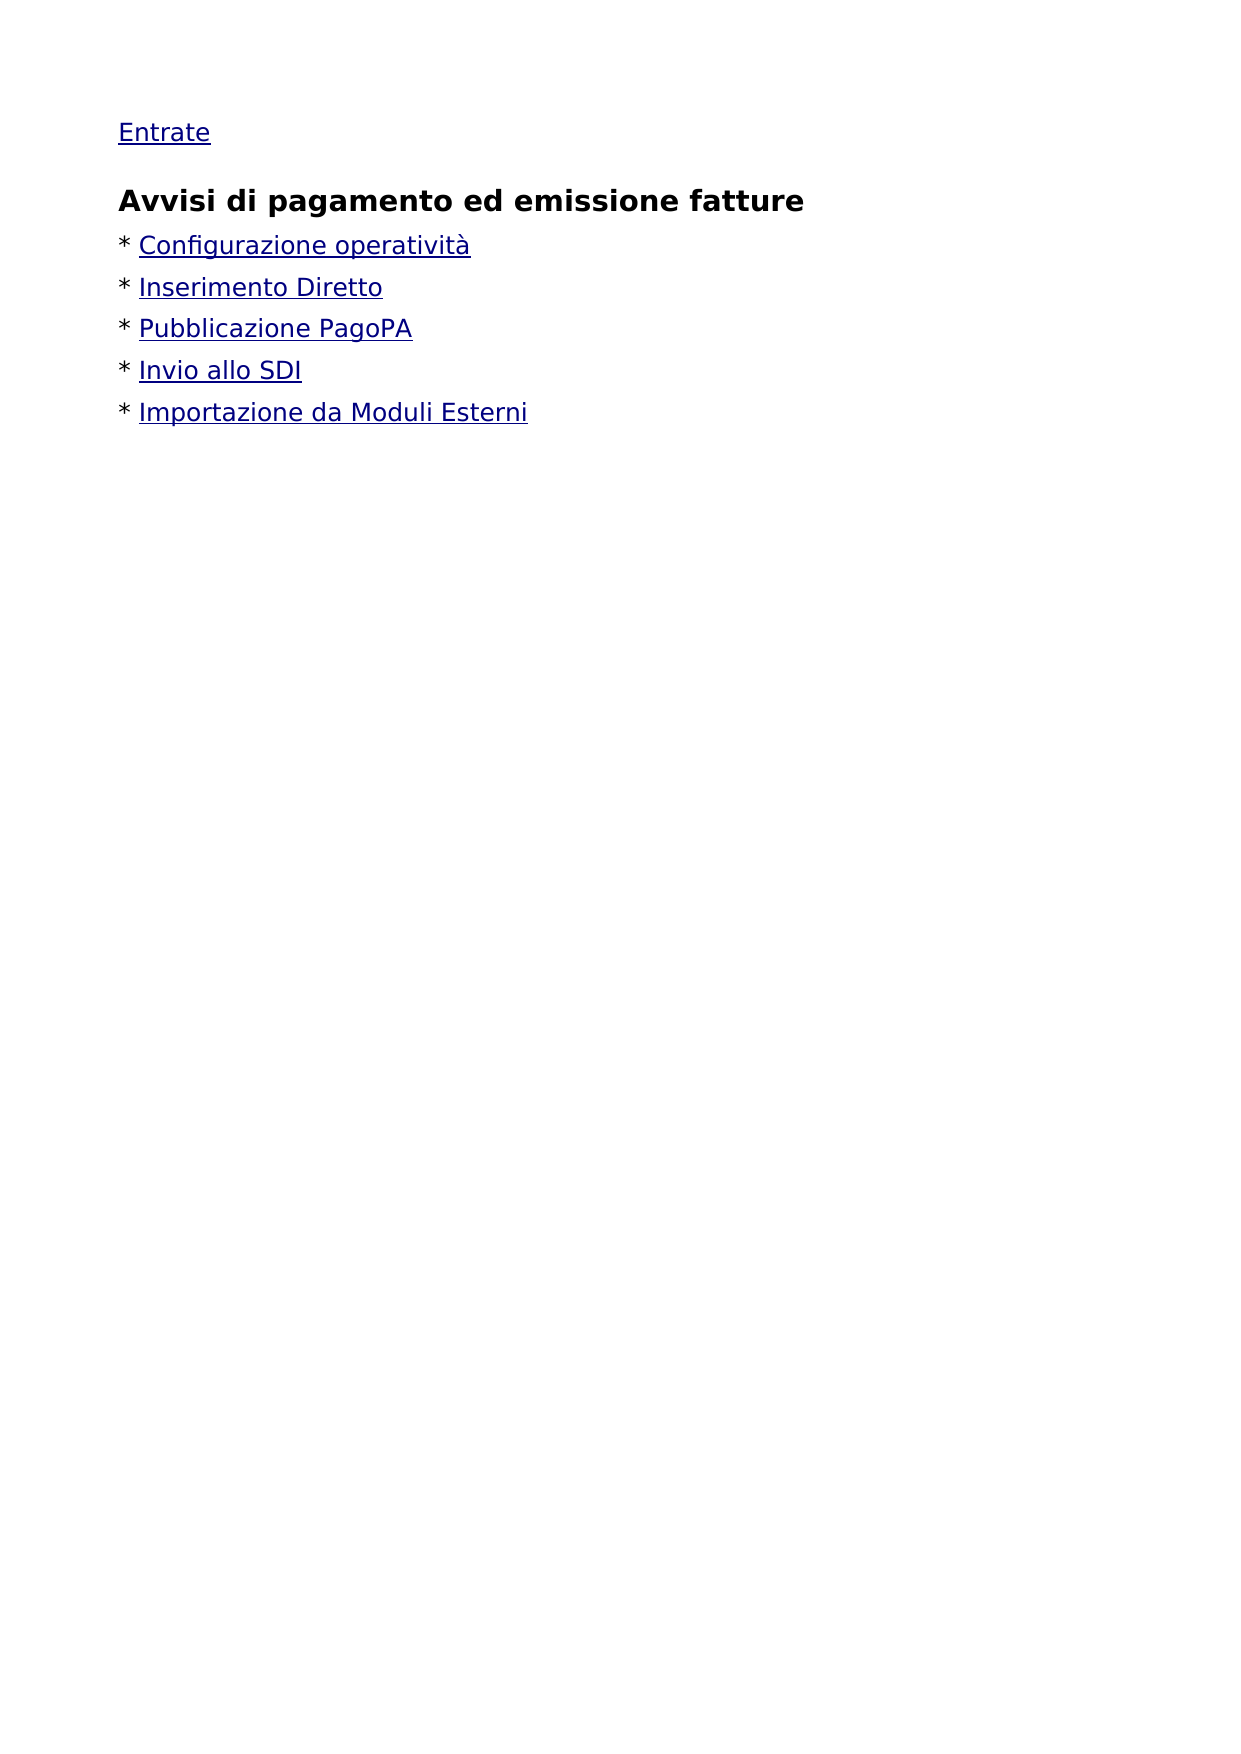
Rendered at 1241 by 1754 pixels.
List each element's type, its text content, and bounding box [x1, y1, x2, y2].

text Entrate [118, 118, 1122, 147]
text * Pubblicazione PagoPA [118, 314, 1122, 344]
text * Importazione da Moduli Esterni [118, 398, 1122, 427]
text * Configurazione operatività [118, 231, 1122, 260]
text * Inserimento Diretto [118, 273, 1122, 302]
text * Invio allo SDI [118, 356, 1122, 385]
subtitle Avvisi di pagamento ed emissione fatture [118, 185, 1122, 219]
